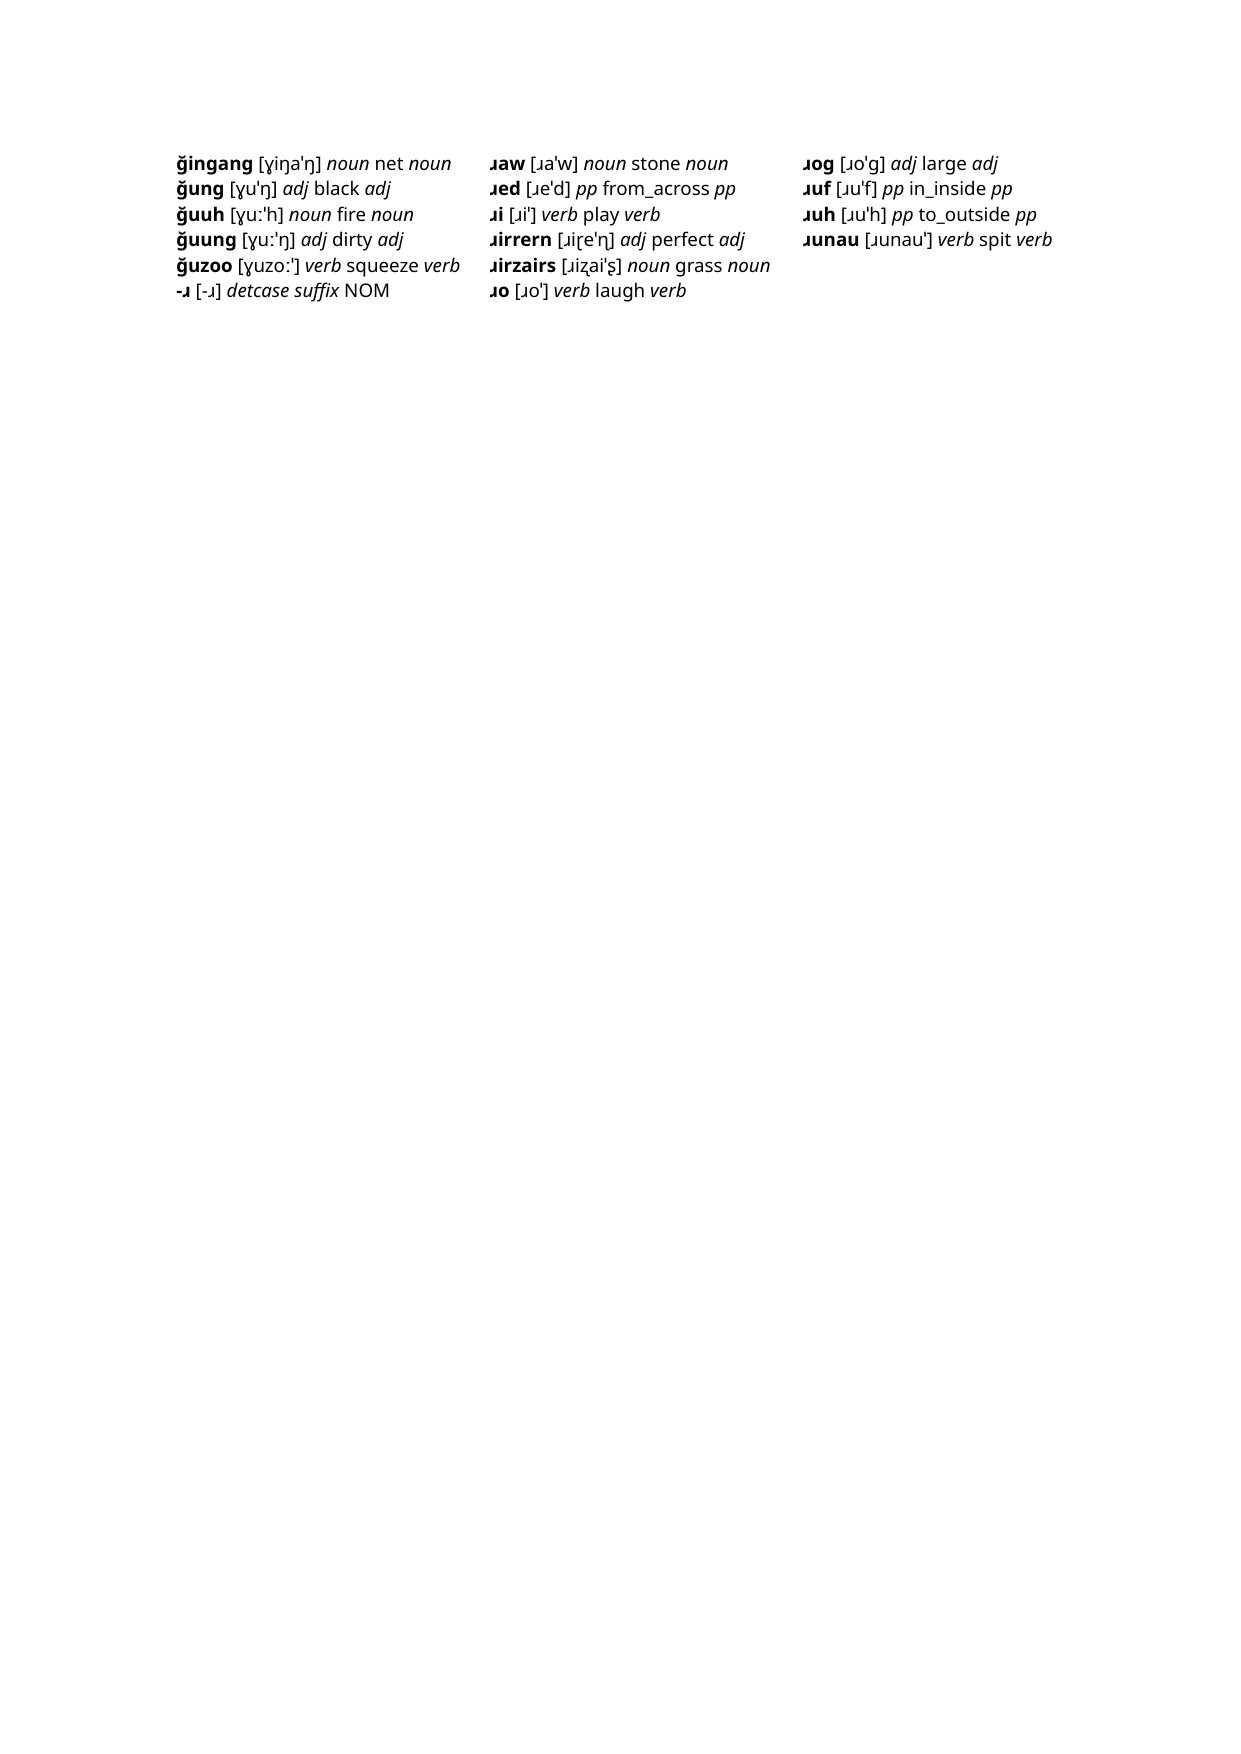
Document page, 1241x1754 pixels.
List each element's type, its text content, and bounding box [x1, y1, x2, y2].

text ğuung [ɣuːˈŋ] adj dirty adj [176, 227, 463, 252]
text -ɹ [-ɹ] detcase suffix NOM [176, 278, 463, 303]
text ğuuh [ɣuːˈh] noun fire noun [176, 201, 463, 227]
text ɹirzairs [ɹiʐaiˈʂ] noun grass noun [489, 252, 777, 278]
text ɹog [ɹoˈɡ] adj large adj [803, 150, 1090, 176]
text ɹuh [ɹuˈh] pp to_outside pp [803, 201, 1090, 227]
text ğingang [ɣiŋaˈŋ] noun net noun [176, 150, 463, 176]
text ğung [ɣuˈŋ] adj black adj [176, 176, 463, 201]
text ğuzoo [ɣuzoːˈ] verb squeeze verb [176, 252, 463, 278]
text ɹi [ɹiˈ] verb play verb [489, 201, 777, 227]
text ɹuf [ɹuˈf] pp in_inside pp [803, 176, 1090, 201]
text ɹirrern [ɹiɽeˈɳ] adj perfect adj [489, 227, 777, 252]
text ɹed [ɹeˈd] pp from_across pp [489, 176, 777, 201]
text ɹunau [ɹunauˈ] verb spit verb [803, 227, 1090, 252]
text ɹo [ɹoˈ] verb laugh verb [489, 278, 777, 303]
text ɹaw [ɹaˈw] noun stone noun [489, 150, 777, 176]
